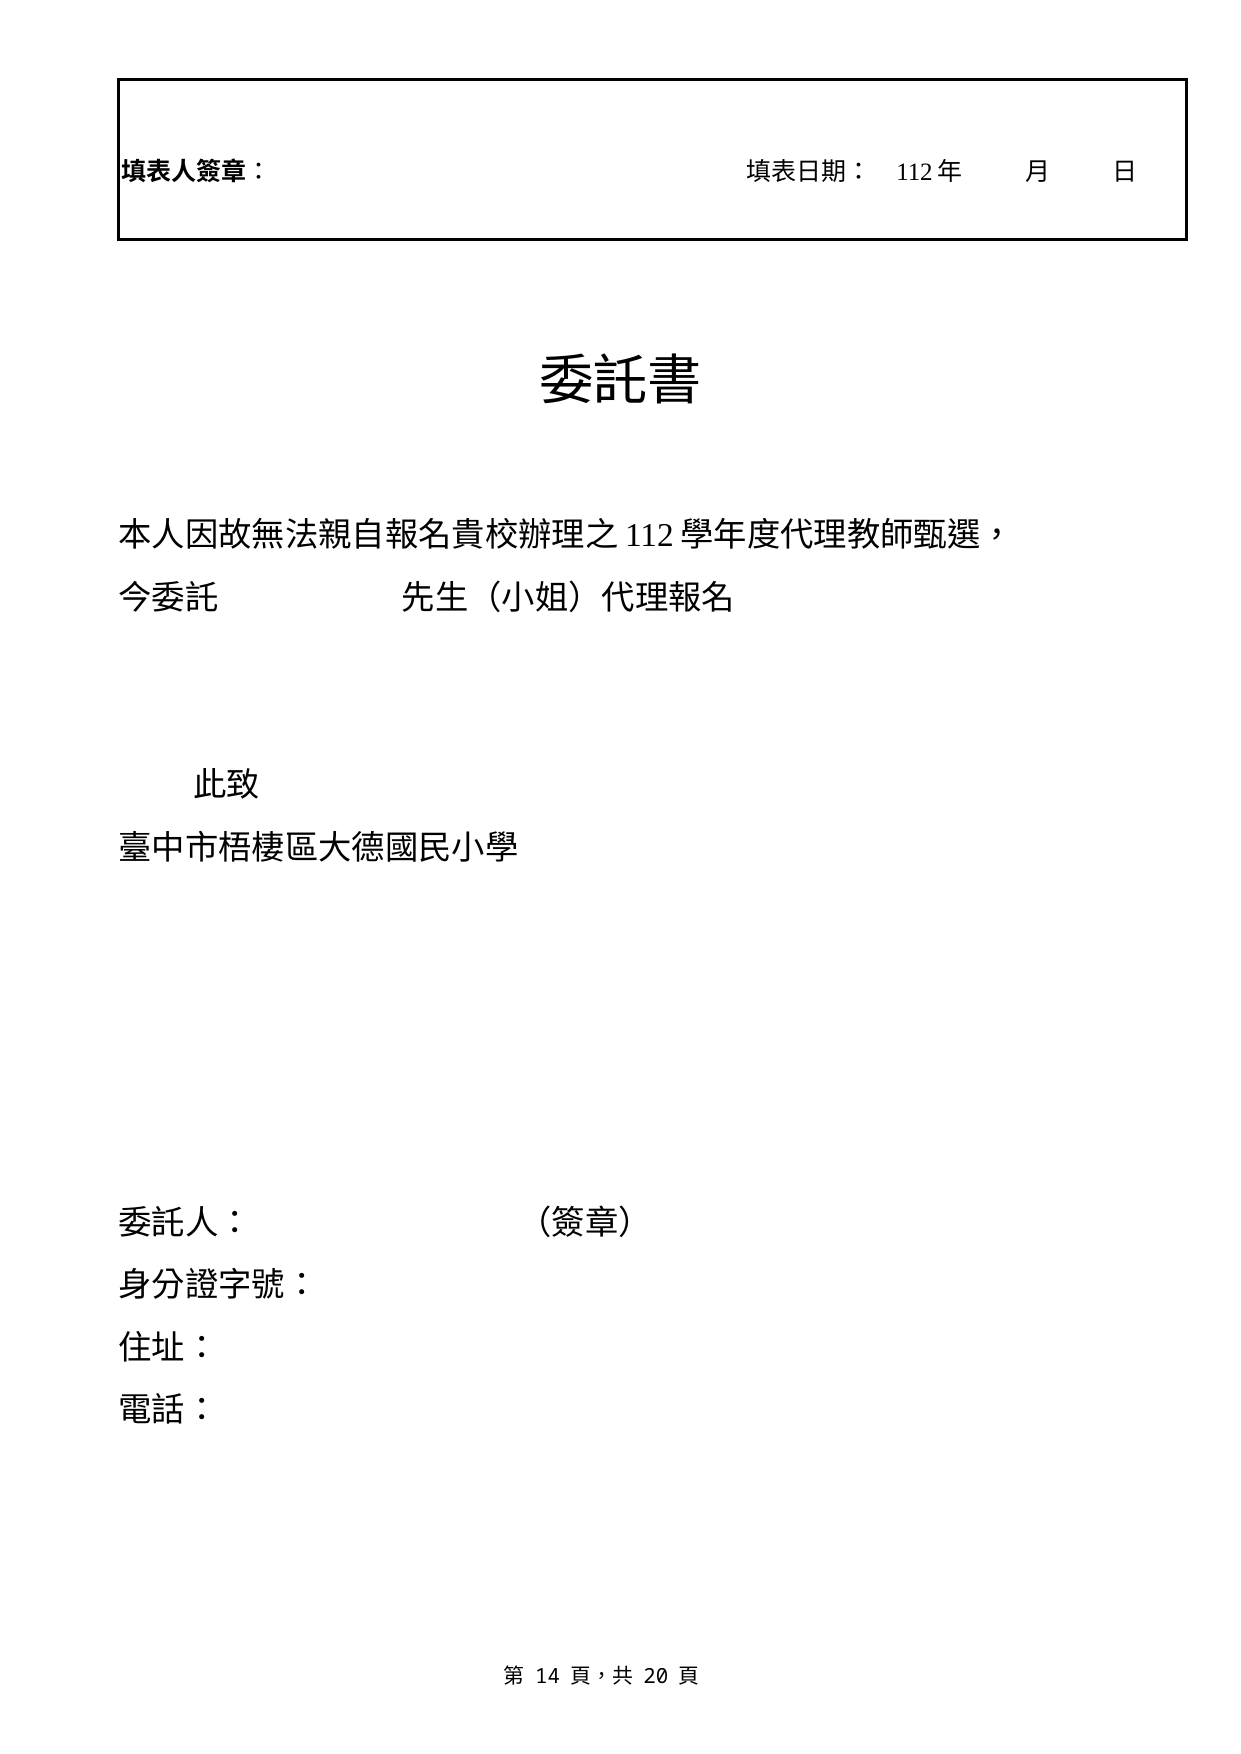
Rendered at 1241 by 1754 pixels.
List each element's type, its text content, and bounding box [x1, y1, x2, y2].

text 臺中市梧棲區大德國民小學 [118, 803, 1122, 866]
text 住址： [118, 1303, 1122, 1366]
text 身分證字號： [118, 1241, 1122, 1303]
table_cell [147, 241, 1073, 303]
table_cell 填表人簽章： 填表日期： 112年 月 日 [120, 81, 1185, 237]
table_cell [1074, 241, 1078, 303]
text 電話： [118, 1366, 1122, 1428]
table_cell [1078, 241, 1187, 303]
text 本人因故無法親自報名貴校辦理之112學年度代理教師甄選， [118, 491, 1122, 553]
table_cell [118, 241, 147, 303]
text 委託人： （簽章） [118, 1178, 1122, 1241]
text 今委託 先生（小姐）代理報名 [118, 553, 1122, 616]
text 此致 [118, 741, 1122, 803]
text 委託書 [118, 303, 1122, 428]
